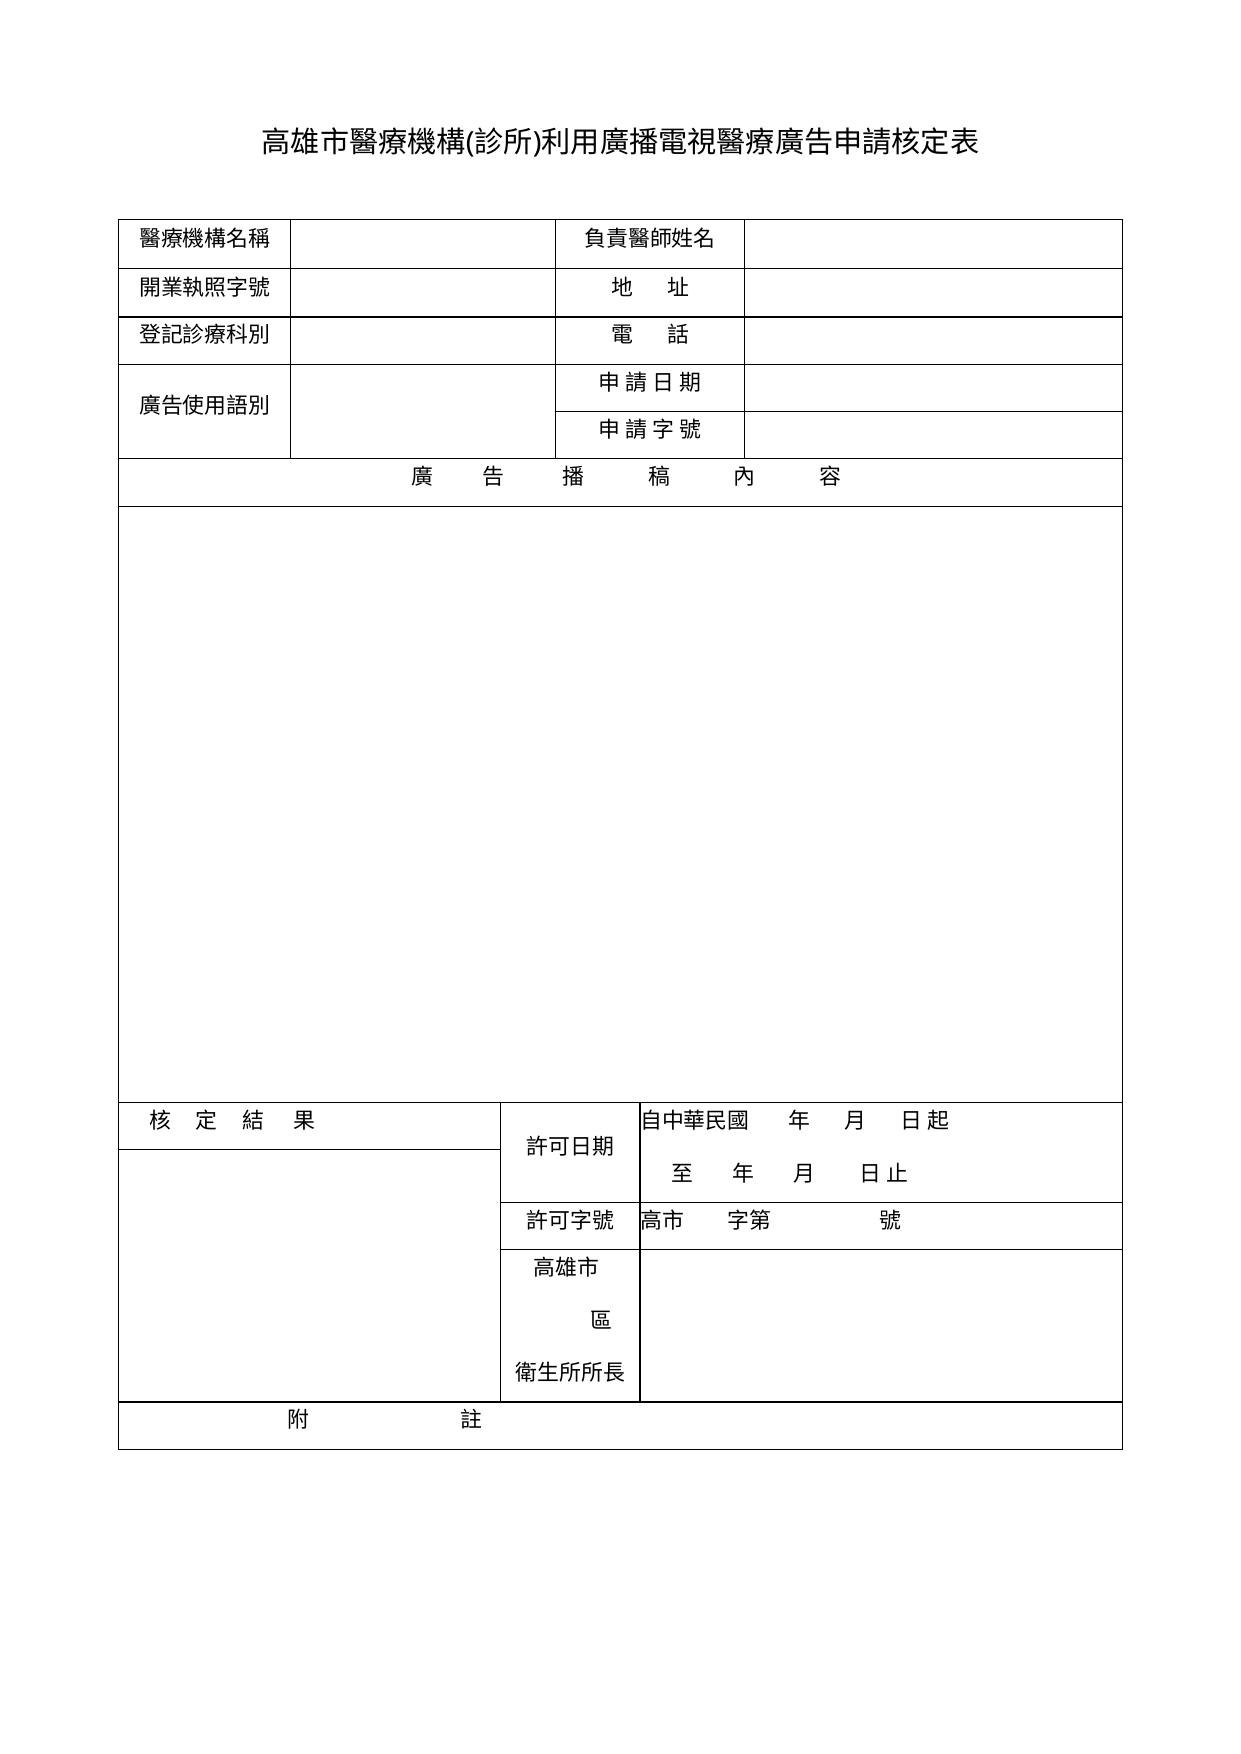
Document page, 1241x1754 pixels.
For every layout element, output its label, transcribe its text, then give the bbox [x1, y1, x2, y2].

table_cell [119, 507, 1122, 1102]
table_cell 電 話 [556, 318, 744, 364]
table_cell 廣 告 播 稿 內 容 [119, 459, 1122, 506]
table_cell [291, 269, 555, 316]
table_header 醫療機構名稱 [119, 220, 290, 268]
table_cell [745, 412, 1122, 458]
table_header [745, 220, 1122, 268]
table_cell [745, 365, 1122, 411]
table_cell 登記診療科別 [119, 318, 290, 364]
table_cell 附 註 [119, 1403, 1122, 1449]
table_cell 開業執照字號 [119, 269, 290, 316]
table_cell 地 址 [556, 269, 744, 316]
table_cell 申 請 字 號 [556, 412, 744, 458]
table_cell [745, 318, 1122, 364]
table_header [291, 220, 555, 268]
table_cell 自中華民國 年 月 日 起 至 年 月 日 止 [641, 1103, 1122, 1202]
table_cell 高市 字第 號 [641, 1203, 1122, 1249]
table_cell [291, 318, 555, 364]
table_header 負責醫師姓名 [556, 220, 744, 268]
table_cell [291, 365, 555, 458]
table_cell 許可日期 [501, 1103, 639, 1202]
table_cell 核 定 結 果 [119, 1103, 500, 1149]
table_cell [745, 269, 1122, 316]
table_cell 許可字號 [501, 1203, 639, 1249]
table_cell [641, 1250, 1122, 1401]
table_cell [119, 1150, 500, 1401]
table_cell 廣告使用語別 [119, 365, 290, 458]
table_cell 高雄市 區 衛生所所長 [501, 1250, 639, 1401]
table_cell 申 請 日 期 [556, 365, 744, 411]
